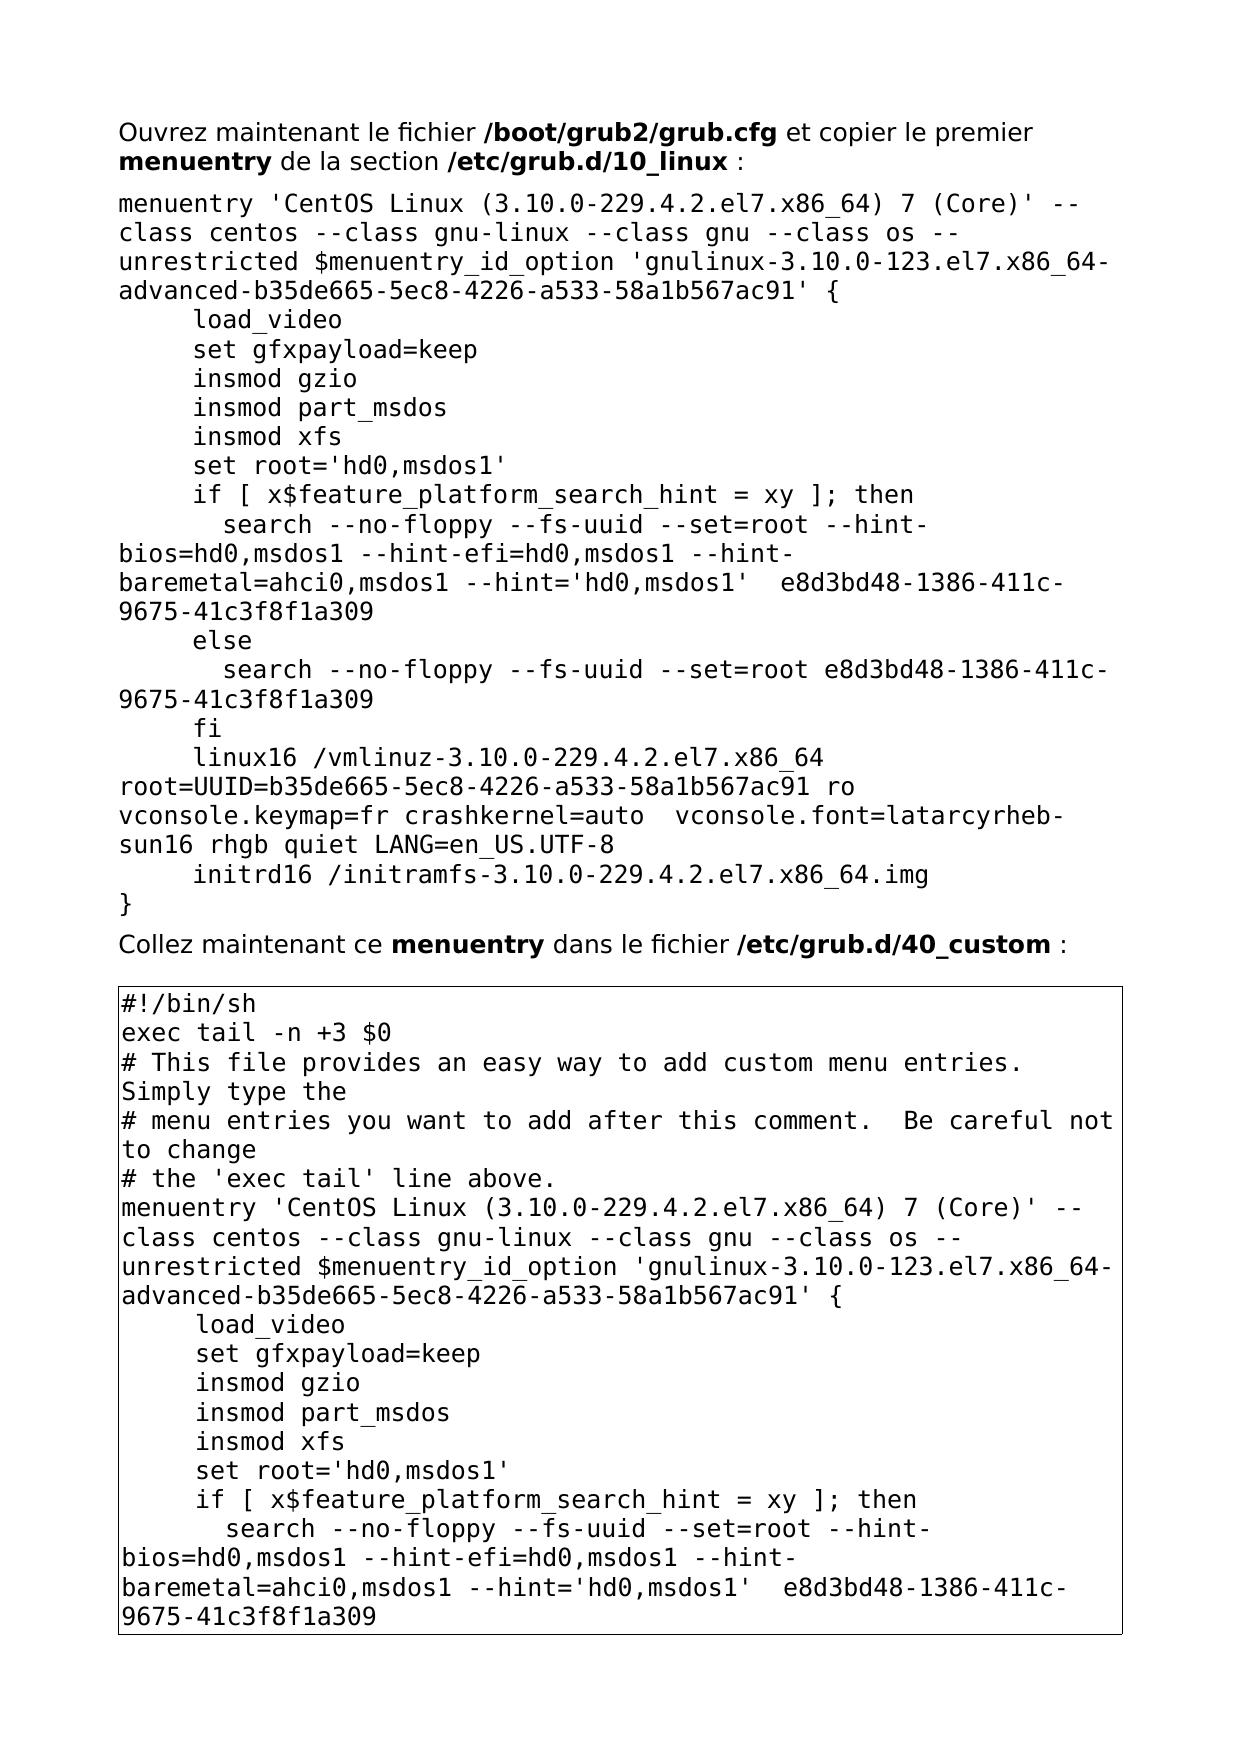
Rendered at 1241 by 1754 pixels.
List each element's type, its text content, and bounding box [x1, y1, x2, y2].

text Collez maintenant ce menuentry dans le fichier /etc/grub.d/40_custom : [118, 930, 1122, 959]
table_header #!/bin/sh exec tail -n +3 $0 # This file provides an easy way to add custom menu entries. Simply type the # menu entries you want to add after this comment. Be careful not to change # the 'exec tail' line above. menuentry 'CentOS Linux (3.10.0-229.4.2.el7.x86_64) 7 (Core)' --class centos --class gnu-linux --class gnu --class os --unrestricted $menuentry_id_option 'gnulinux-3.10.0-123.el7.x86_64-advanced-b35de665-5ec8-4226-a533-58a1b567ac91' { load_video set gfxpayload=keep insmod gzio insmod part_msdos insmod xfs set root='hd0,msdos1' if [ x$feature_platform_search_hint = xy ]; then search --no-floppy --fs-uuid --set=root --hint-bios=hd0,msdos1 --hint-efi=hd0,msdos1 --hint-baremetal=ahci0,msdos1 --hint='hd0,msdos1' e8d3bd48-1386-411c-9675-41c3f8f1a309 [119, 987, 1122, 1634]
text menuentry 'CentOS Linux (3.10.0-229.4.2.el7.x86_64) 7 (Core)' --class centos --class gnu-linux --class gnu --class os --unrestricted $menuentry_id_option 'gnulinux-3.10.0-123.el7.x86_64-advanced-b35de665-5ec8-4226-a533-58a1b567ac91' { load_video set gfxpayload=keep insmod gzio insmod part_msdos insmod xfs set root='hd0,msdos1' if [ x$feature_platform_search_hint = xy ]; then search --no-floppy --fs-uuid --set=root --hint-bios=hd0,msdos1 --hint-efi=hd0,msdos1 --hint-baremetal=ahci0,msdos1 --hint='hd0,msdos1' e8d3bd48-1386-411c-9675-41c3f8f1a309 else search --no-floppy --fs-uuid --set=root e8d3bd48-1386-411c-9675-41c3f8f1a309 fi linux16 /vmlinuz-3.10.0-229.4.2.el7.x86_64 root=UUID=b35de665-5ec8-4226-a533-58a1b567ac91 ro vconsole.keymap=fr crashkernel=auto vconsole.font=latarcyrheb-sun16 rhgb quiet LANG=en_US.UTF-8 initrd16 /initramfs-3.10.0-229.4.2.el7.x86_64.img } [118, 189, 1122, 918]
text Ouvrez maintenant le fichier /boot/grub2/grub.cfg et copier le premier menuentry de la section /etc/grub.d/10_linux : [118, 118, 1122, 176]
